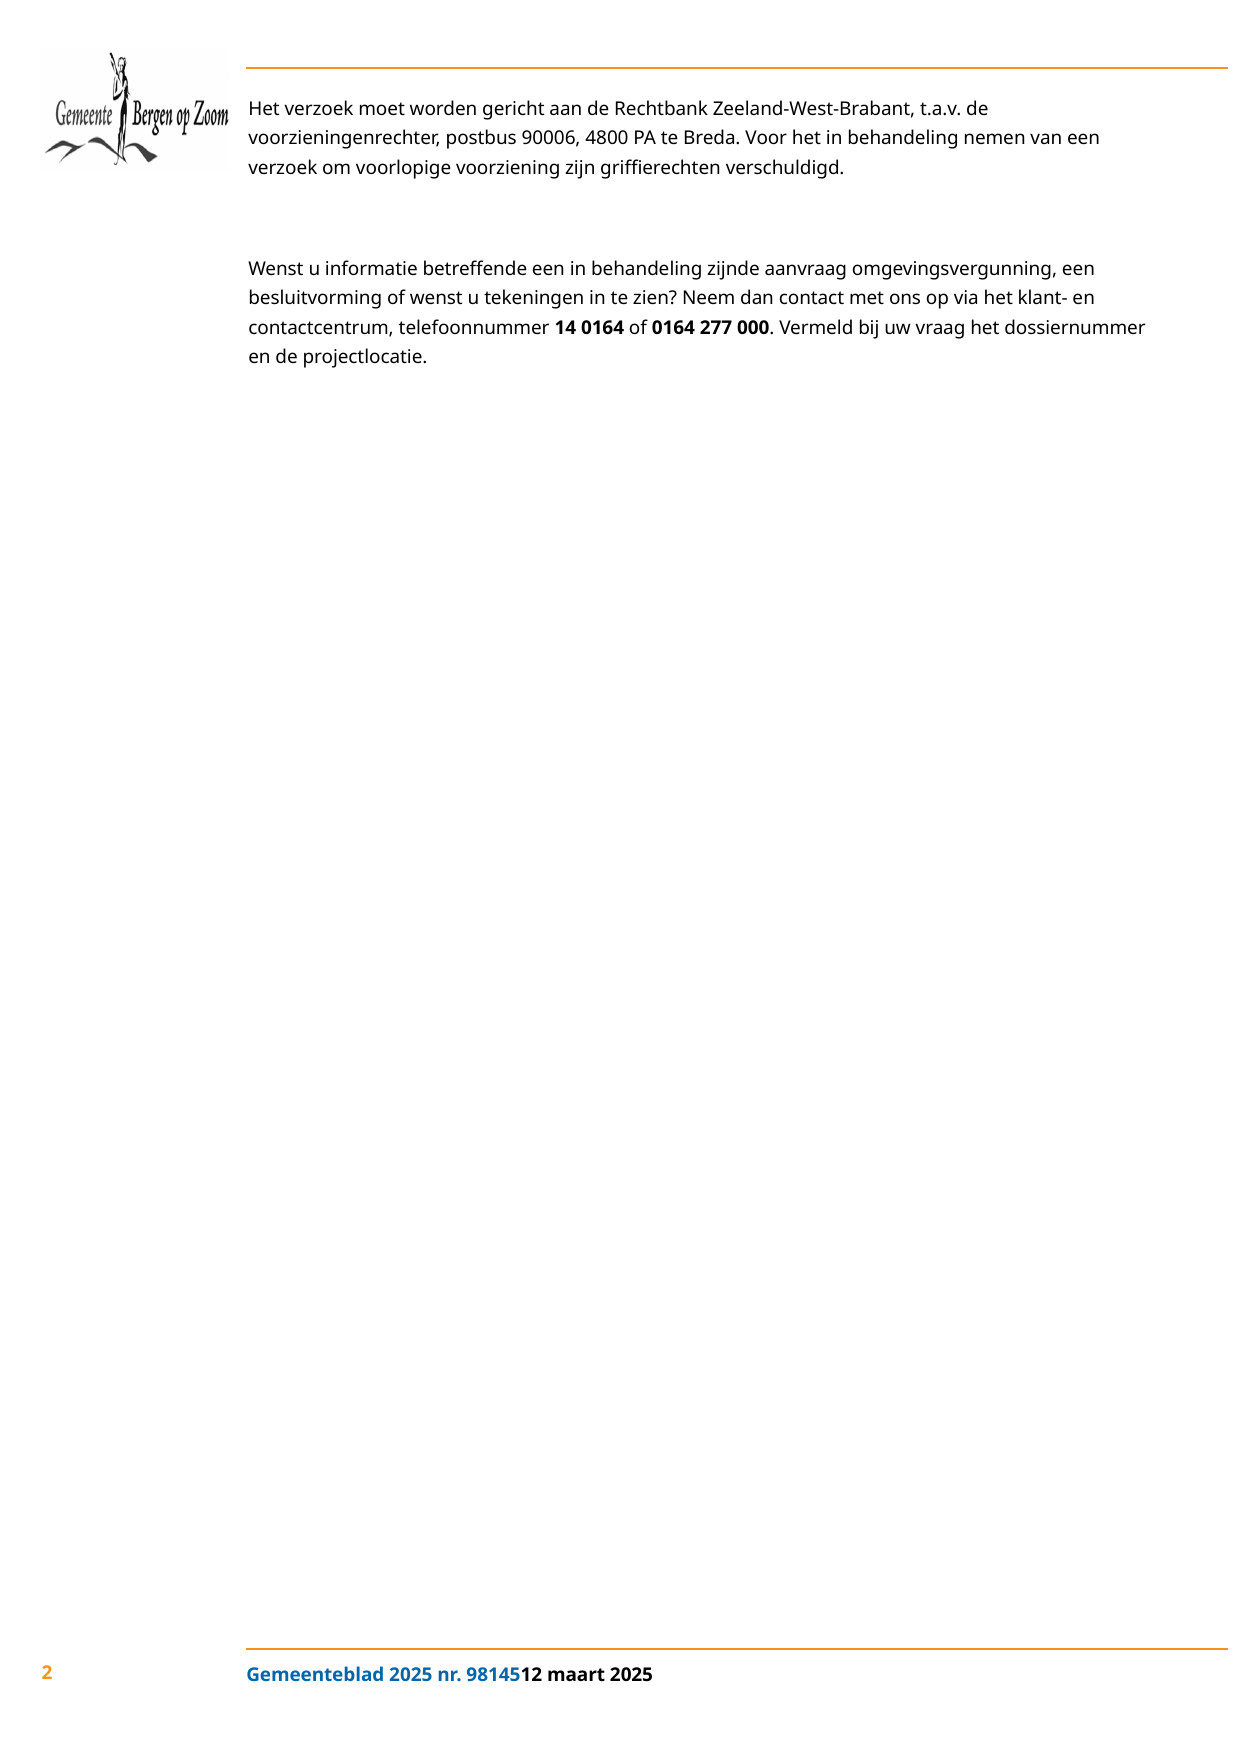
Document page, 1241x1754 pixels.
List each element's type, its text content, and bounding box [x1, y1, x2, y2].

text Het verzoek moet worden gericht aan de Rechtbank Zeeland-West-Brabant, t.a.v. de voorzieningenrechter, postbus 90006, 4800 PA te Breda. Voor het in behandeling nemen van een verzoek om voorlopige voorziening zijn griffierechten verschuldigd. [248, 95, 1152, 180]
picture [41, 47, 231, 172]
text Wenst u informatie betreffende een in behandeling zijnde aanvraag omgevingsvergunning, een besluitvorming of wenst u tekeningen in te zien? Neem dan contact met ons op via het klant- en contactcentrum, telefoonnummer 14 0164 of 0164 277 000. Vermeld bij uw vraag het dossiernummer en de projectlocatie. [248, 255, 1152, 369]
